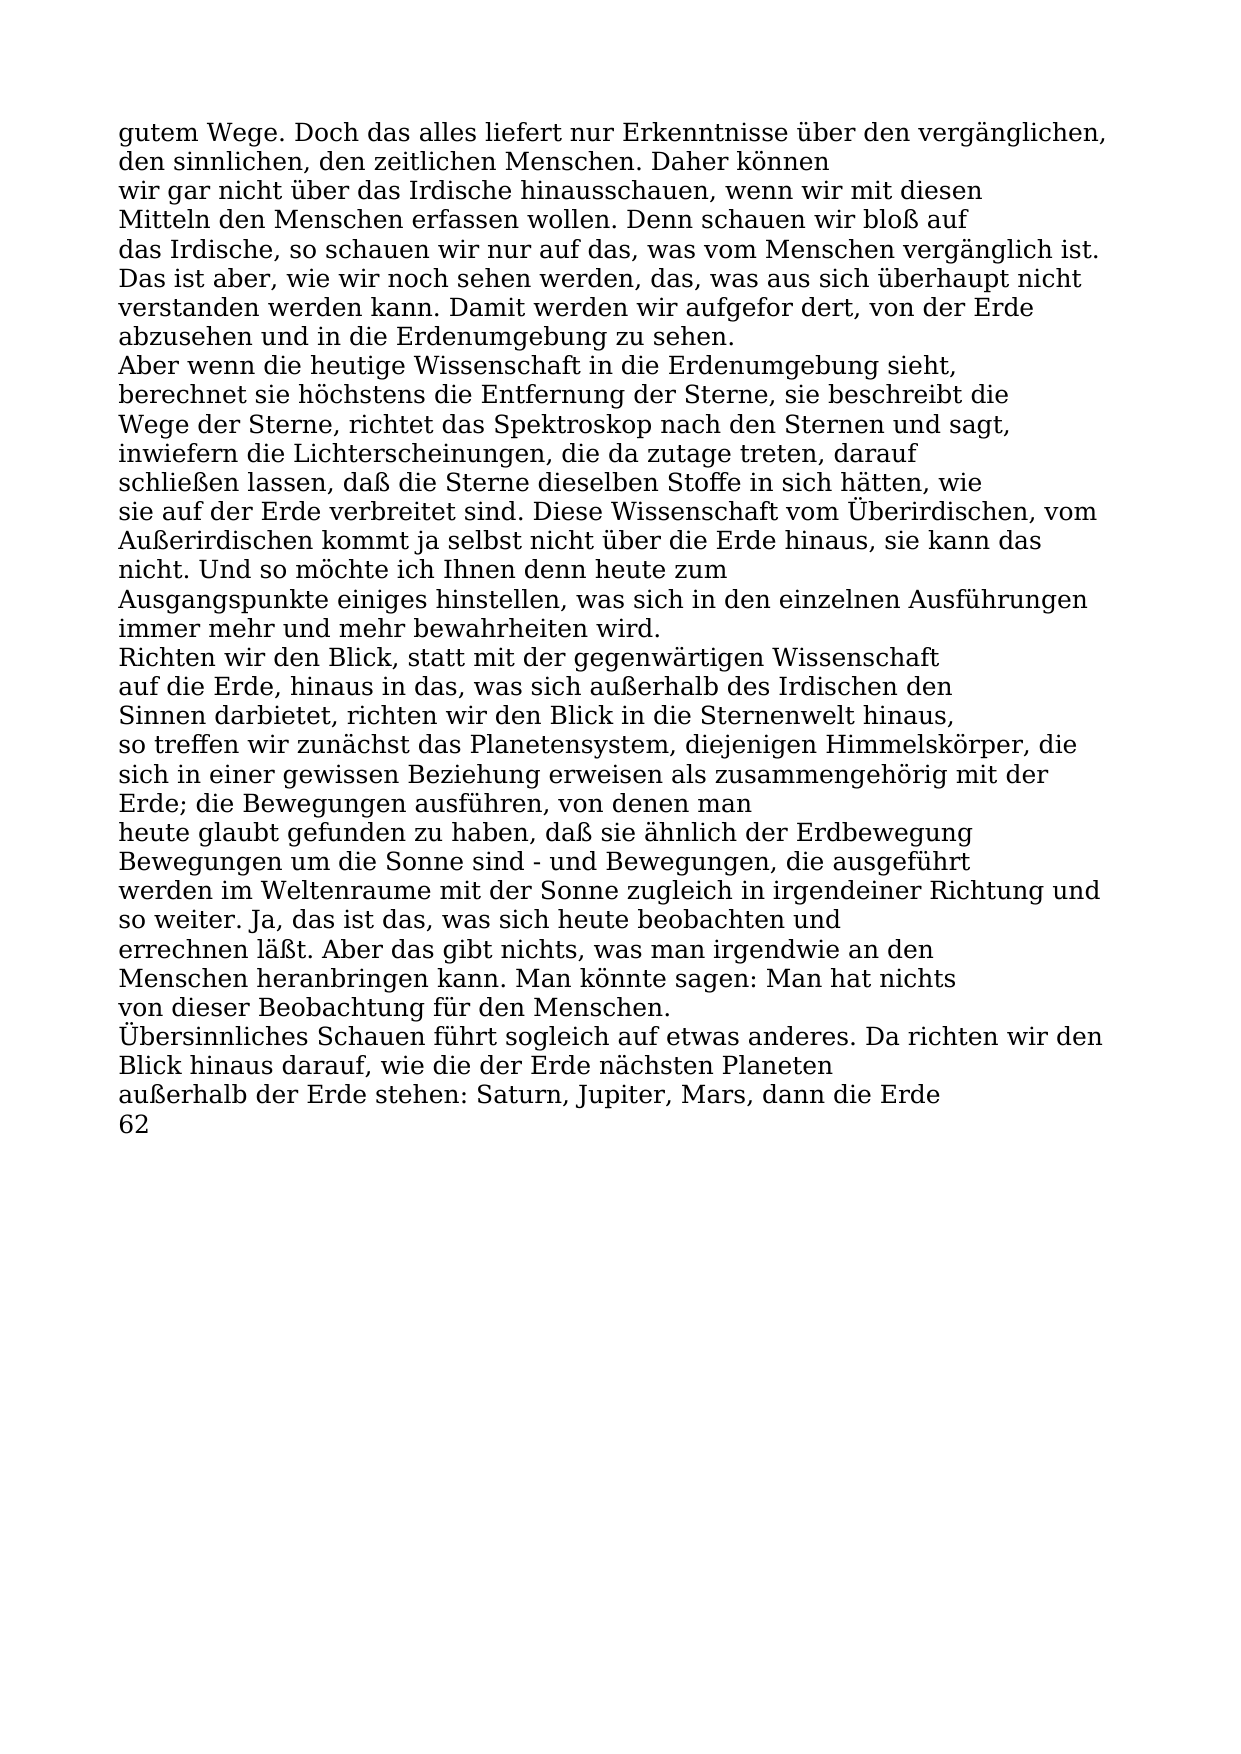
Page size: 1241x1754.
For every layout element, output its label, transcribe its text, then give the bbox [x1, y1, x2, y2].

text errechnen läßt. Aber das gibt nichts, was man irgendwie an den [118, 935, 1122, 964]
text von dieser Beobachtung für den Menschen. [118, 993, 1122, 1022]
text inwiefern die Lichterscheinungen, die da zutage treten, darauf [118, 439, 1122, 468]
text Aber wenn die heutige Wissenschaft in die Erdenumgebung sieht, [118, 351, 1122, 381]
text Richten wir den Blick, statt mit der gegenwärtigen Wissenschaft [118, 643, 1122, 672]
text Übersinnliches Schauen führt sogleich auf etwas anderes. Da richten wir den Blick hinaus darauf, wie die der Erde nächsten Planeten [118, 1022, 1122, 1081]
text außerhalb der Erde stehen: Saturn, Jupiter, Mars, dann die Erde [118, 1081, 1122, 1110]
text Bewegungen um die Sonne sind - und Bewegungen, die ausgeführt [118, 847, 1122, 876]
text berechnet sie höchstens die Entfernung der Sterne, sie beschreibt die [118, 381, 1122, 410]
text das Irdische, so schauen wir nur auf das, was vom Menschen vergänglich ist. [118, 235, 1122, 264]
text 62 [118, 1110, 1122, 1139]
text wir gar nicht über das Irdische hinausschauen, wenn wir mit diesen [118, 176, 1122, 206]
text Mitteln den Menschen erfassen wollen. Denn schauen wir bloß auf [118, 206, 1122, 235]
text auf die Erde, hinaus in das, was sich außerhalb des Irdischen den [118, 672, 1122, 701]
text so treffen wir zunächst das Planetensystem, diejenigen Himmelskörper, die sich in einer gewissen Beziehung erweisen als zusammengehörig mit der Erde; die Bewegungen ausführen, von denen man [118, 731, 1122, 818]
text Das ist aber, wie wir noch sehen werden, das, was aus sich überhaupt nicht verstanden werden kann. Damit werden wir aufgefor dert, von der Erde abzusehen und in die Erdenumgebung zu sehen. [118, 264, 1122, 351]
text Sinnen darbietet, richten wir den Blick in die Sternenwelt hinaus, [118, 701, 1122, 731]
text gutem Wege. Doch das alles liefert nur Erkenntnisse über den vergänglichen, den sinnlichen, den zeitlichen Menschen. Daher können [118, 118, 1122, 176]
text Menschen heranbringen kann. Man könnte sagen: Man hat nichts [118, 964, 1122, 993]
text heute glaubt gefunden zu haben, daß sie ähnlich der Erdbewegung [118, 818, 1122, 847]
text schließen lassen, daß die Sterne dieselben Stoffe in sich hätten, wie [118, 468, 1122, 497]
text Wege der Sterne, richtet das Spektroskop nach den Sternen und sagt, [118, 410, 1122, 439]
text werden im Weltenraume mit der Sonne zugleich in irgendeiner Richtung und so weiter. Ja, das ist das, was sich heute beobachten und [118, 876, 1122, 935]
text sie auf der Erde verbreitet sind. Diese Wissenschaft vom Überirdischen, vom Außerirdischen kommt ja selbst nicht über die Erde hinaus, sie kann das nicht. Und so möchte ich Ihnen denn heute zum [118, 497, 1122, 585]
text Ausgangspunkte einiges hinstellen, was sich in den einzelnen Ausführungen immer mehr und mehr bewahrheiten wird. [118, 585, 1122, 643]
